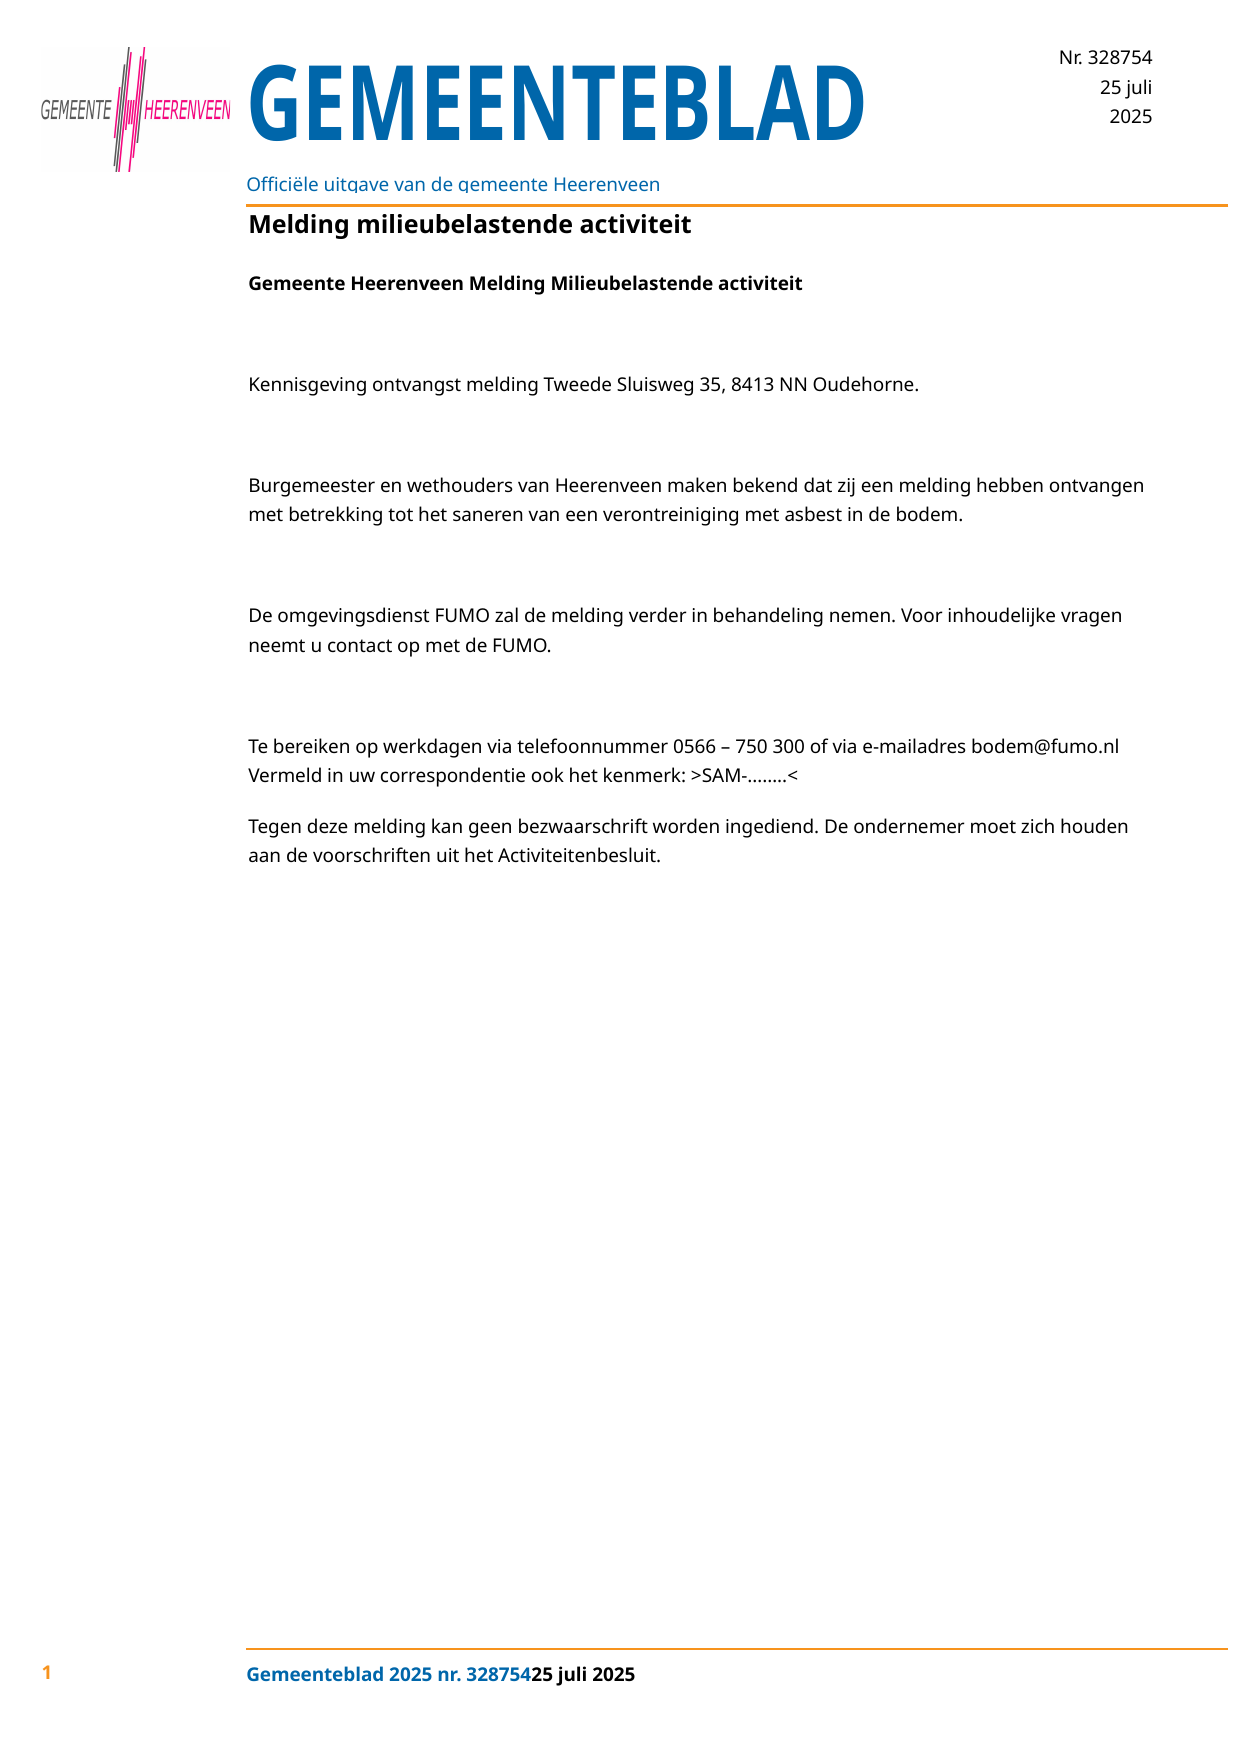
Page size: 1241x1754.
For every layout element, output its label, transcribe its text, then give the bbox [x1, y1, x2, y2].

text Gemeente Heerenveen Melding Milieubelastende activiteit [248, 270, 1152, 296]
text Te bereiken op werkdagen via telefoonnummer 0566 – 750 300 of via e-mailadres bodem@fumo.nl Vermeld in uw correspondentie ook het kenmerk: >SAM-……..< [248, 733, 1152, 788]
text Burgemeester en wethouders van Heerenveen maken bekend dat zij een melding hebben ontvangen met betrekking tot het saneren van een verontreiniging met asbest in de bodem. [248, 472, 1152, 527]
text Tegen deze melding kan geen bezwaarschrift worden ingediend. De ondernemer moet zich houden aan de voorschriften uit het Activiteitenbesluit. [248, 813, 1152, 868]
text De omgevingsdienst FUMO zal de melding verder in behandeling nemen. Voor inhoudelijke vragen neemt u contact op met de FUMO. [248, 602, 1152, 658]
text Kennisgeving ontvangst melding Tweede Sluisweg 35, 8413 NN Oudehorne. [248, 371, 1152, 397]
picture [41, 47, 231, 172]
text Melding milieubelastende activiteit [248, 207, 1152, 241]
